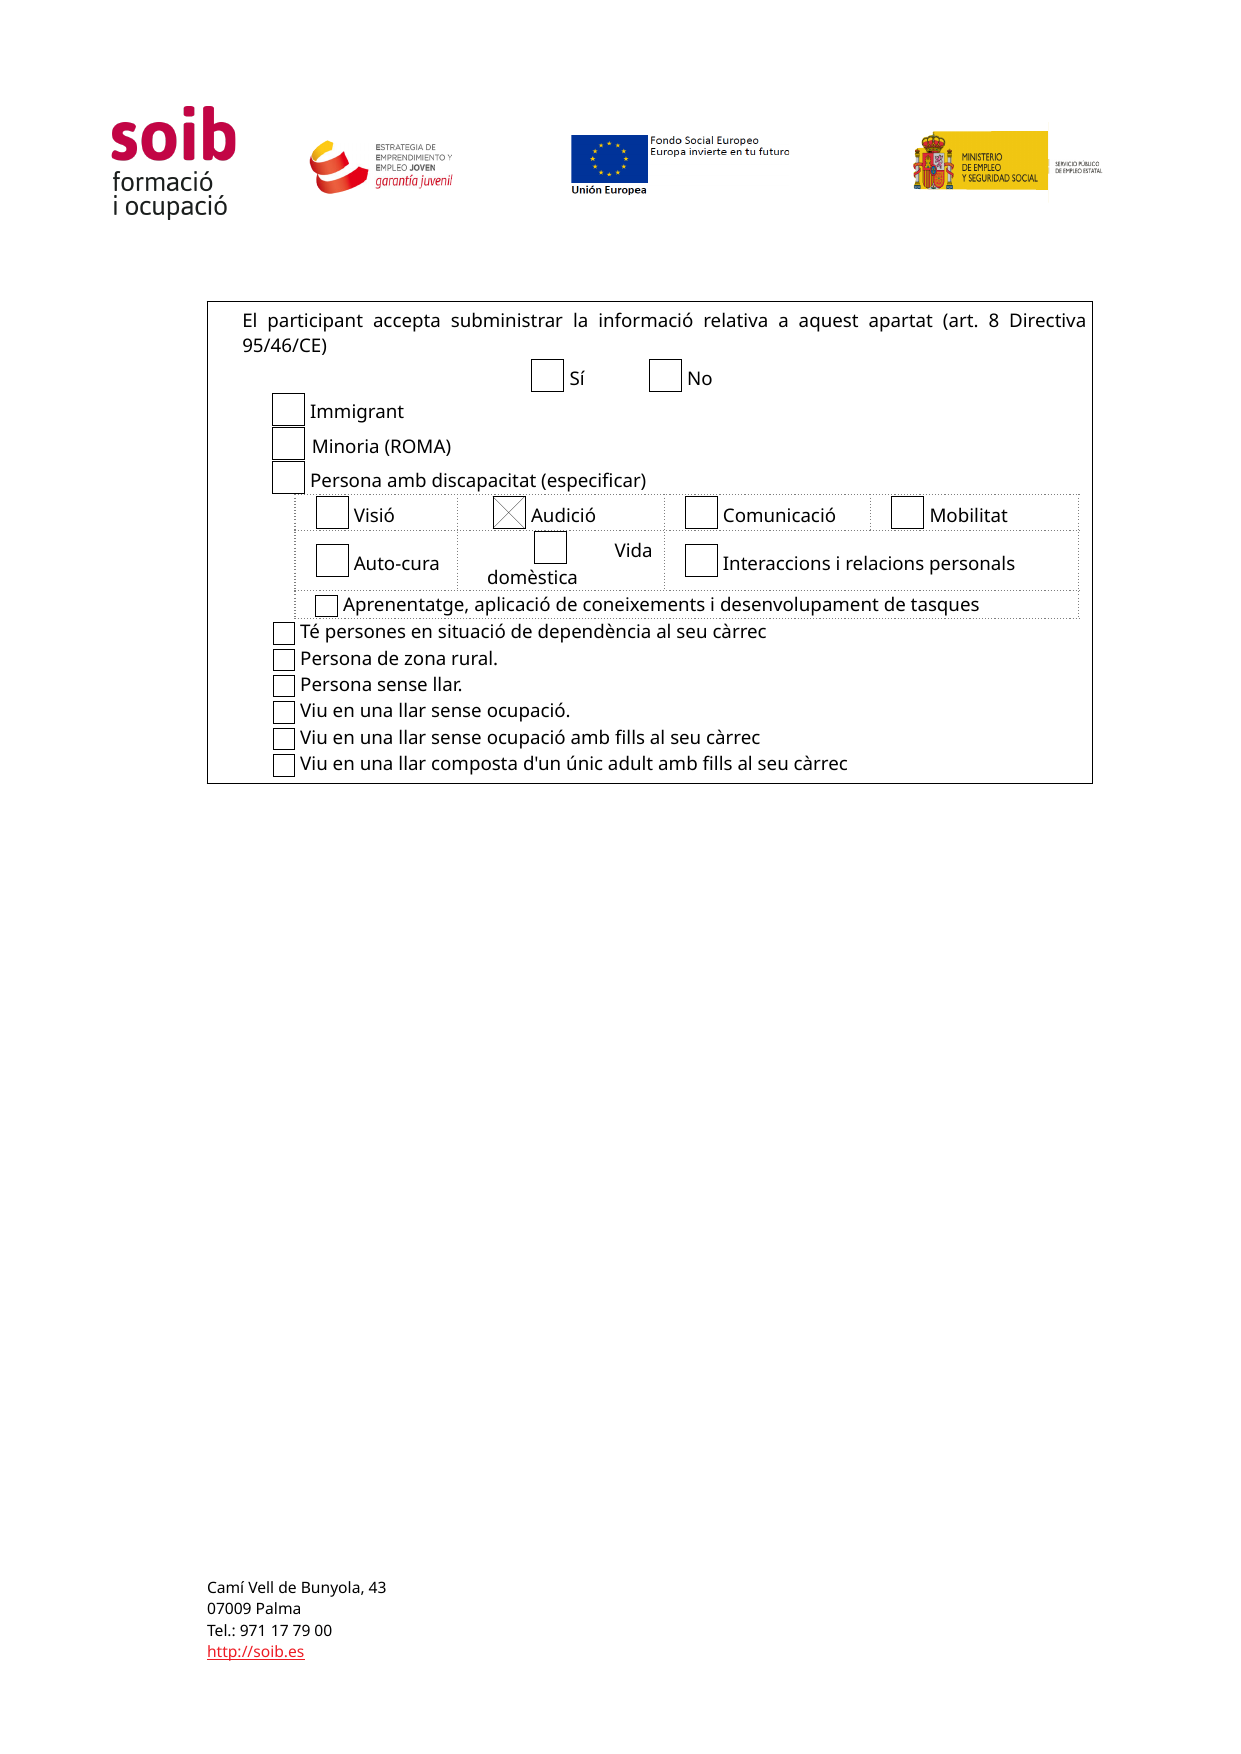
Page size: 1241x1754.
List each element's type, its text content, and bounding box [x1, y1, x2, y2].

picture [916, 122, 1110, 203]
table_header Audició [458, 494, 664, 529]
picture [111, 106, 236, 220]
table_cell El participant accepta subministrar la informació relativa a aquest apartat (art. 8 Directiva 95/46/CE) Sí No Immigrant Minoria (ROMA) Persona amb discapacitat (especificar) Té persones en situació de dependència al seu càrrec Persona de zona rural. Persona sense llar. Viu en una llar sense ocupació. Viu en una llar sense ocupació amb fills al seu càrrec Viu en una llar composta d'un únic adult amb fills al seu càrrec [208, 302, 1092, 782]
table_header Visió [295, 494, 457, 529]
picture [309, 140, 453, 195]
table_cell Interaccions i relacions personals [664, 530, 1078, 590]
table_header Mobilitat [871, 494, 1078, 529]
table_header Comunicació [664, 494, 871, 529]
table_cell Vida domèstica [458, 530, 664, 590]
table_cell Auto-cura [295, 530, 457, 590]
table_cell Aprenentatge, aplicació de coneixements i desenvolupament de tasques [295, 590, 1078, 617]
